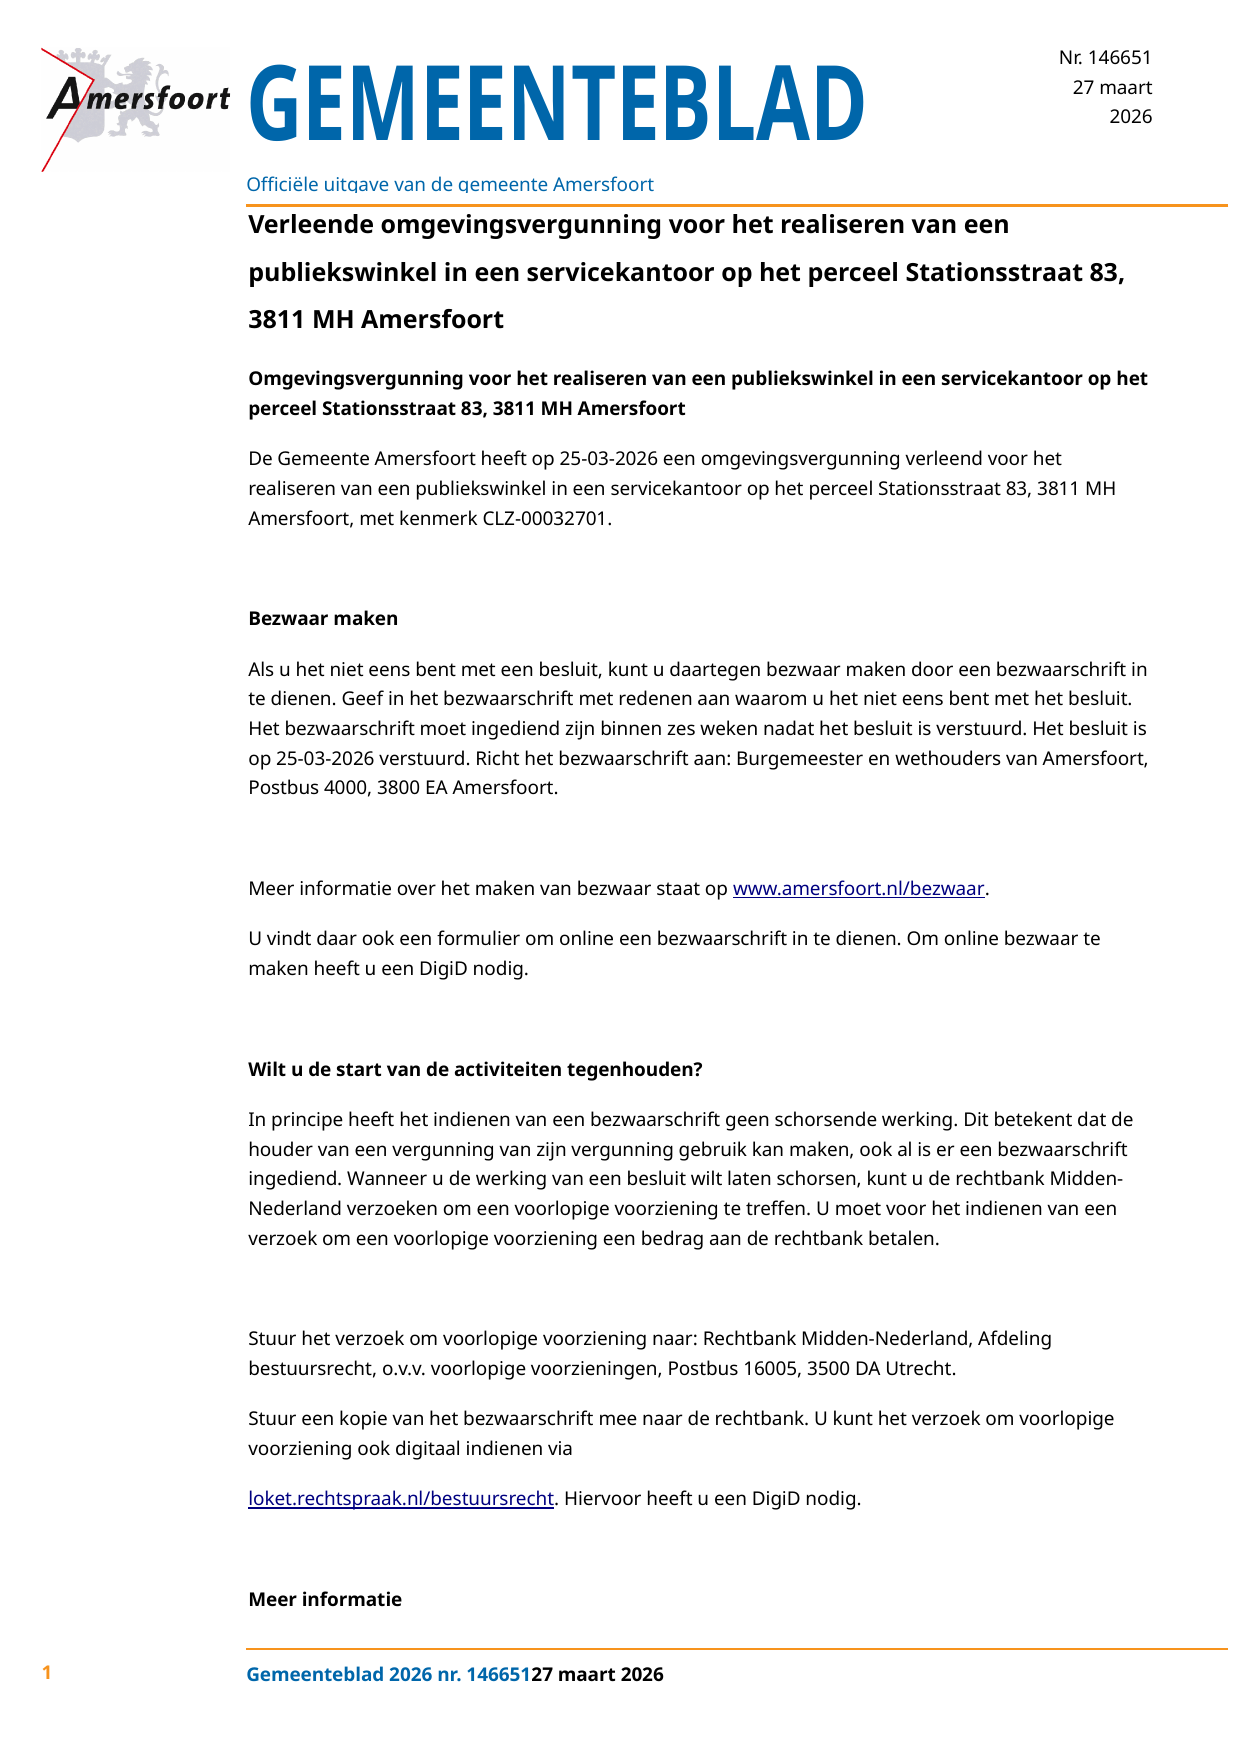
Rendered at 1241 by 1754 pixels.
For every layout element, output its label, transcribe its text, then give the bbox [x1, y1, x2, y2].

text Meer informatie over het maken van bezwaar staat op www.amersfoort.nl/bezwaar. [248, 875, 1152, 901]
text Meer informatie [248, 1586, 1152, 1612]
text Wilt u de start van de activiteiten tegenhouden? [248, 1056, 1152, 1082]
text loket.rechtspraak.nl/bestuursrecht. Hiervoor heeft u een DigiD nodig. [248, 1486, 1152, 1511]
text Stuur een kopie van het bezwaarschrift mee naar de rechtbank. U kunt het verzoek om voorlopige voorziening ook digitaal indienen via [248, 1406, 1152, 1461]
text In principe heeft het indienen van een bezwaarschrift geen schorsende werking. Dit betekent dat de houder van een vergunning van zijn vergunning gebruik kan maken, ook al is er een bezwaarschrift ingediend. Wanneer u de werking van een besluit wilt laten schorsen, kunt u de rechtbank Midden-Nederland verzoeken om een voorlopige voorziening te treffen. U moet voor het indienen van een verzoek om een voorlopige voorziening een bedrag aan de rechtbank betalen. [248, 1106, 1152, 1250]
text Stuur het verzoek om voorlopige voorziening naar: Rechtbank Midden-Nederland, Afdeling bestuursrecht, o.v.v. voorlopige voorzieningen, Postbus 16005, 3500 DA Utrecht. [248, 1326, 1152, 1381]
text U vindt daar ook een formulier om online een bezwaarschrift in te dienen. Om online bezwaar te maken heeft u een DigiD nodig. [248, 926, 1152, 981]
text Als u het niet eens bent met een besluit, kunt u daartegen bezwaar maken door een bezwaarschrift in te dienen. Geef in het bezwaarschrift met redenen aan waarom u het niet eens bent met het besluit. Het bezwaarschrift moet ingediend zijn binnen zes weken nadat het besluit is verstuurd. Het besluit is op 25-03-2026 verstuurd. Richt het bezwaarschrift aan: Burgemeester en wethouders van Amersfoort, Postbus 4000, 3800 EA Amersfoort. [248, 656, 1152, 800]
text De Gemeente Amersfoort heeft op 25-03-2026 een omgevingsvergunning verleend voor het realiseren van een publiekswinkel in een servicekantoor op het perceel Stationsstraat 83, 3811 MH Amersfoort, met kenmerk CLZ-00032701. [248, 446, 1152, 530]
text Omgevingsvergunning voor het realiseren van een publiekswinkel in een servicekantoor op het perceel Stationsstraat 83, 3811 MH Amersfoort [248, 366, 1152, 421]
text Verleende omgevingsvergunning voor het realiseren van een publiekswinkel in een servicekantoor op het perceel Stationsstraat 83, 3811 MH Amersfoort [248, 207, 1152, 336]
picture [41, 47, 231, 172]
text Bezwaar maken [248, 606, 1152, 631]
